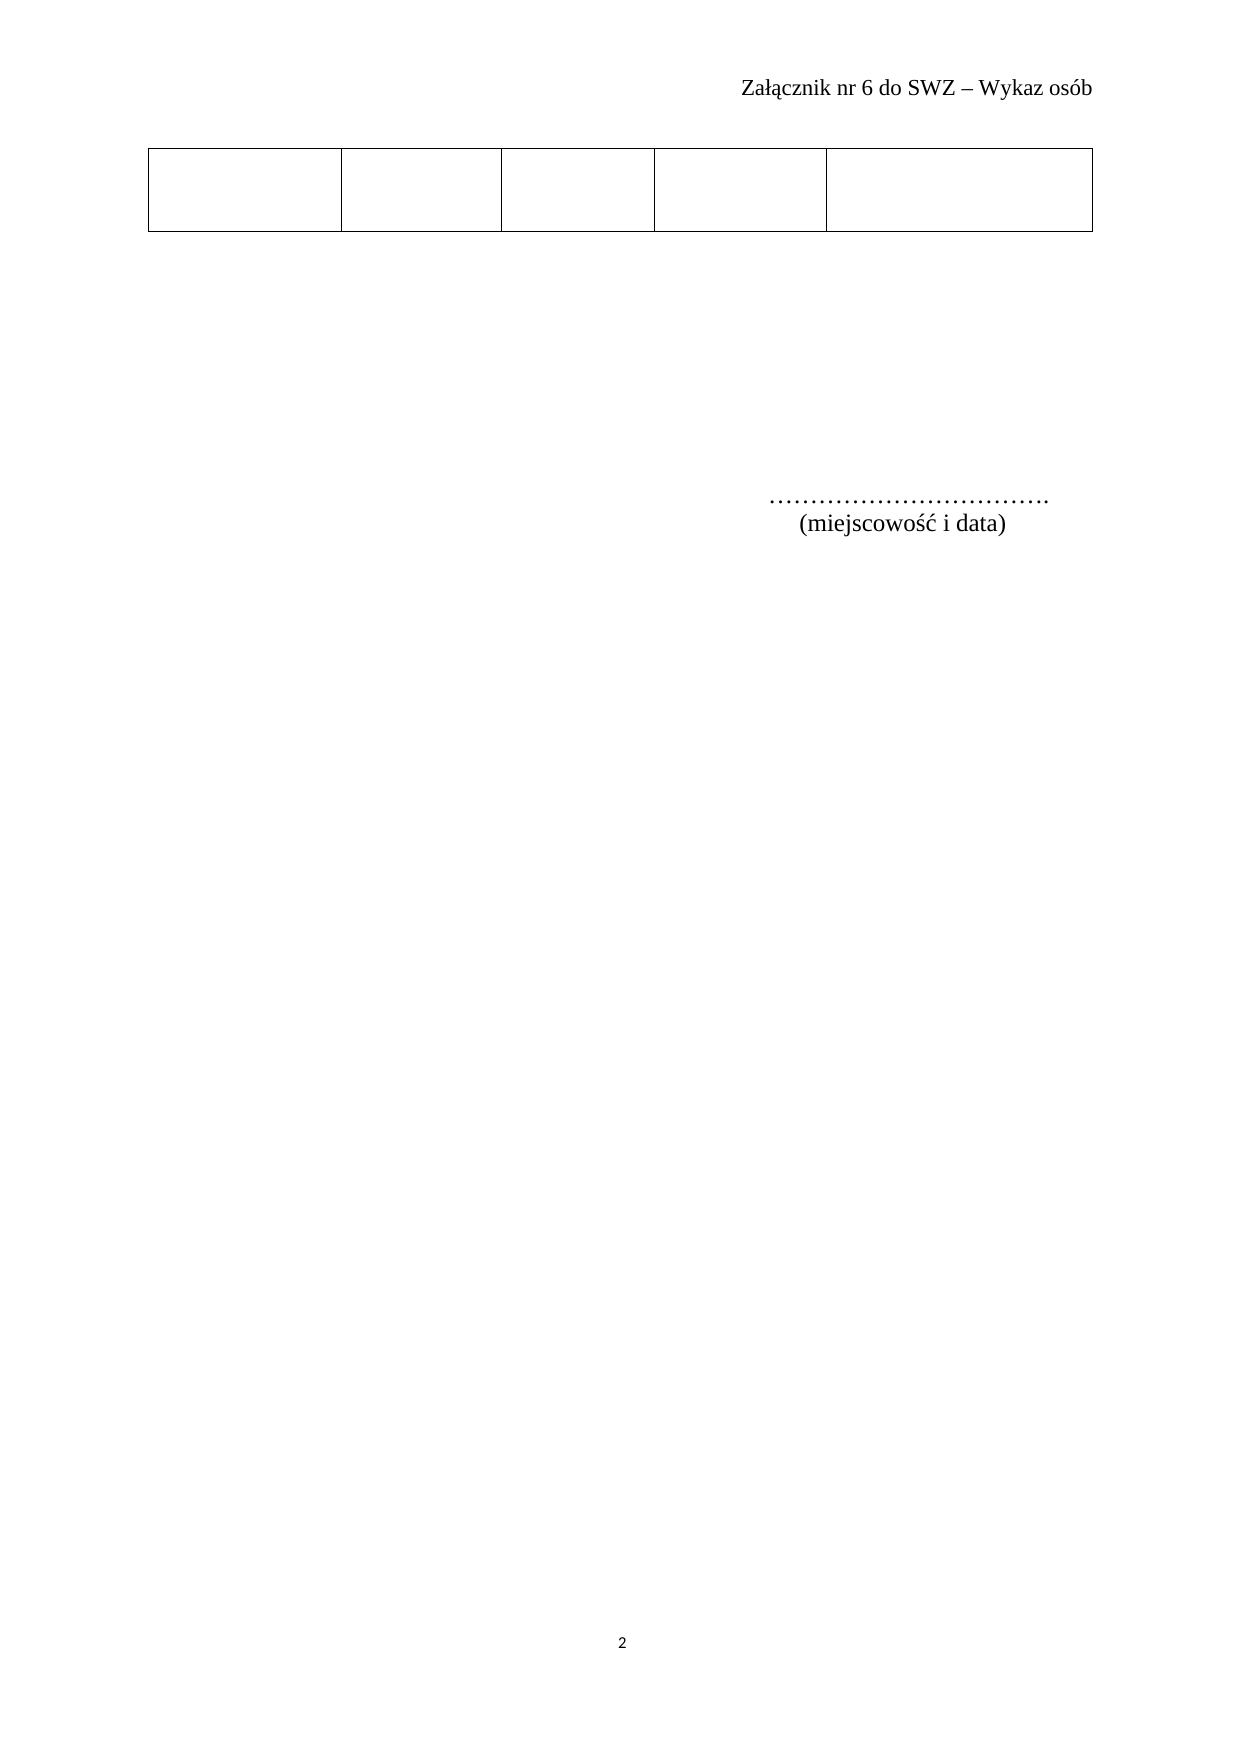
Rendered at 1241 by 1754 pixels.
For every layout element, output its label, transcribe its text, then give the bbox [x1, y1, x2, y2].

table_cell [342, 149, 501, 231]
table_cell [149, 149, 341, 231]
list (miejscowość i data) [148, 508, 1093, 537]
table_cell [655, 149, 826, 231]
table_cell [502, 149, 654, 231]
list ……………………………. [223, 480, 1093, 508]
table_cell [827, 149, 1092, 231]
